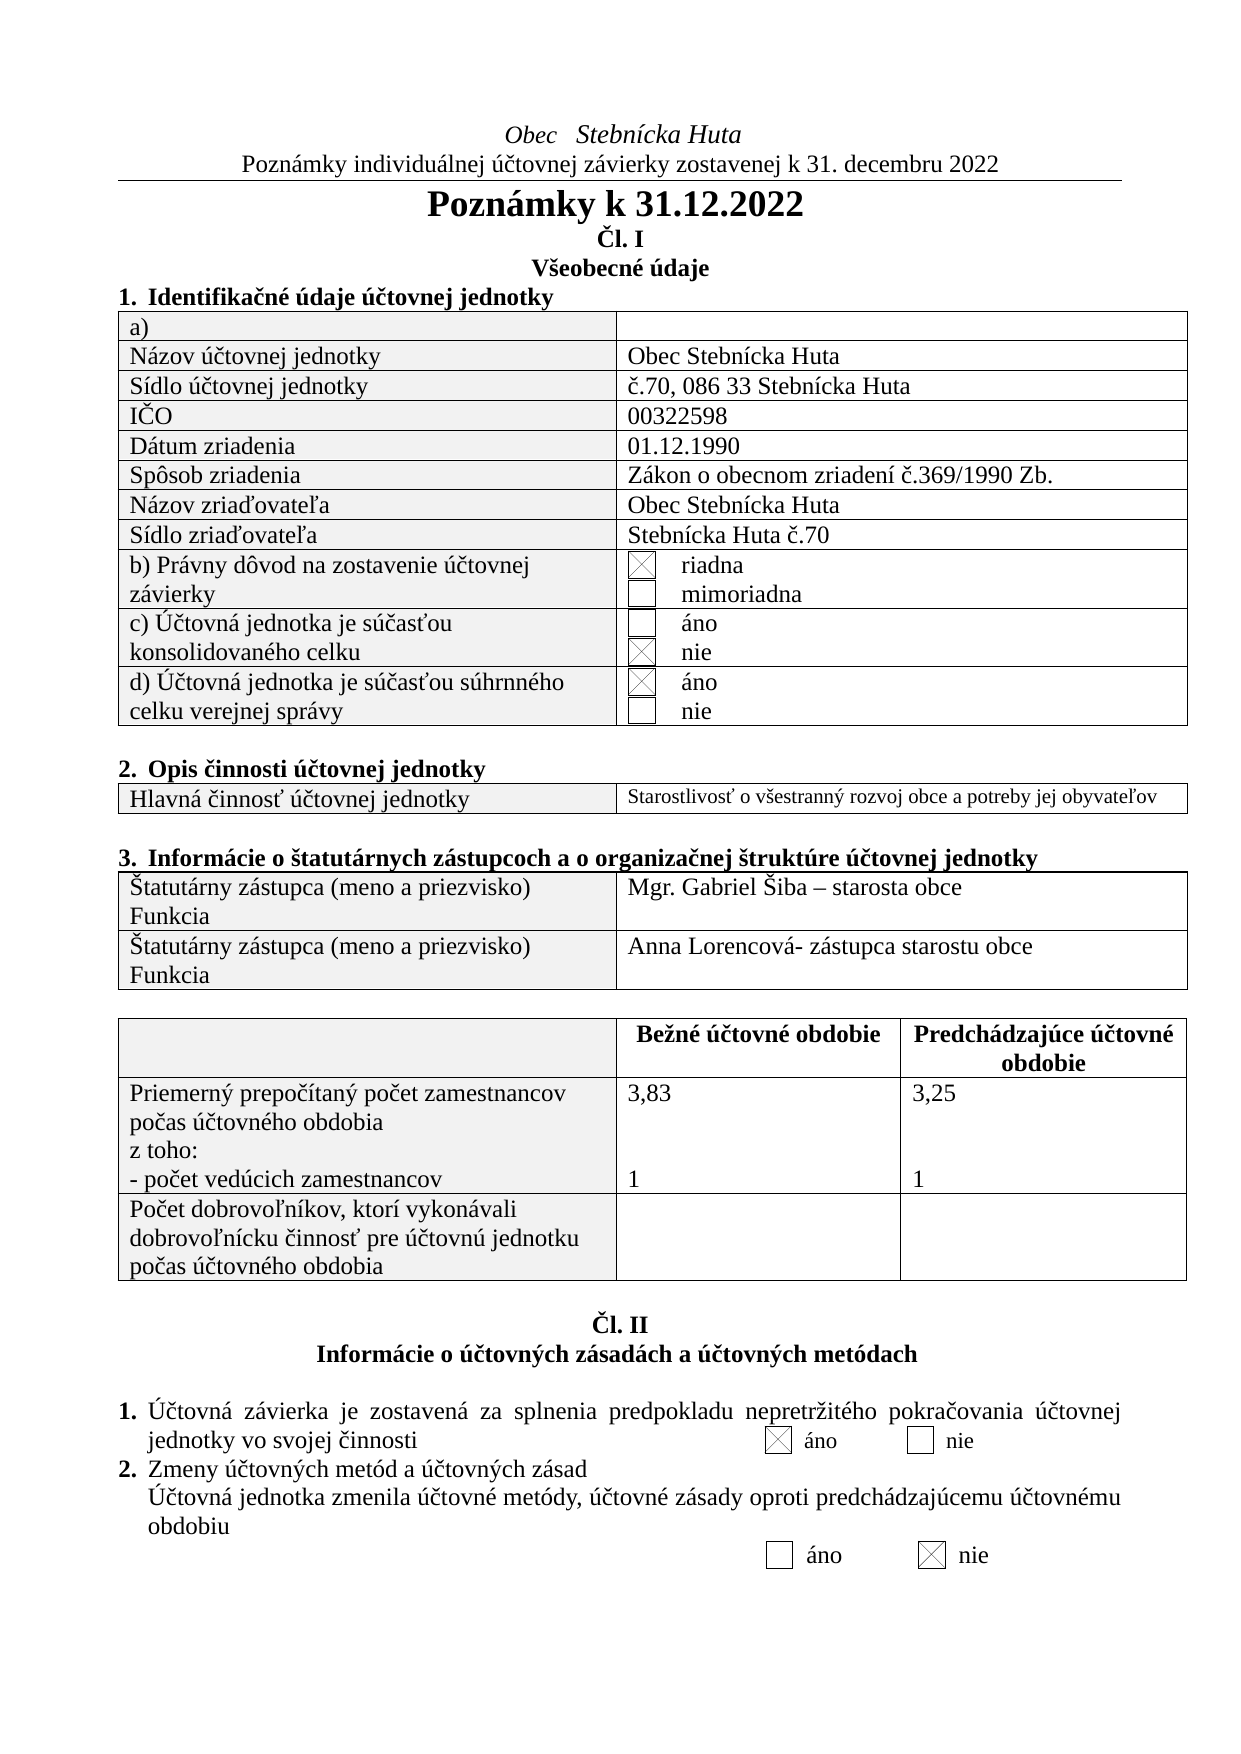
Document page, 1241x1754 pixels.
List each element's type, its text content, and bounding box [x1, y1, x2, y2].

table_cell č.70, 086 33 Stebnícka Huta [617, 371, 1187, 400]
table_header Bežné účtovné obdobie [617, 1019, 900, 1077]
table_cell 01.12.1990 [617, 431, 1187, 459]
table_cell 00322598 [617, 401, 1187, 430]
text Obec Stebnícka Huta [118, 118, 1131, 149]
table_cell riadna mimoriadna [617, 550, 1187, 607]
text áno [148, 1540, 918, 1569]
table_cell Zákon o obecnom zriadení č.369/1990 Zb. [617, 461, 1187, 489]
table_cell d) Účtovná jednotka je súčasťou súhrnného celku verejnej správy [119, 667, 616, 724]
text [919, 1555, 944, 1568]
table_header a) [119, 312, 616, 340]
table_header [617, 312, 1187, 340]
table_cell Dátum zriadenia [119, 431, 616, 459]
table_header Hlavná činnosť účtovnej jednotky [119, 784, 616, 813]
table_cell [617, 1194, 900, 1280]
table_cell Priemerný prepočítaný počet zamestnancov počas účtovného obdobia z toho: - počet vedúcich zamestnancov [119, 1078, 616, 1193]
table_cell IČO [119, 401, 616, 430]
text Účtovná jednotka zmenila účtovné metódy, účtovné zásady oproti predchádzajúcemu účtovnému obdobiu [148, 1482, 1122, 1540]
table_cell Názov zriaďovateľa [119, 490, 616, 519]
table_header Štatutárny zástupca (meno a priezvisko) Funkcia [119, 873, 616, 930]
table_header [119, 1019, 616, 1077]
text Informácie o účtovných zásadách a účtovných metódach [118, 1339, 1122, 1367]
table_cell Obec Stebnícka Huta [617, 490, 1187, 519]
text Všeobecné údaje [118, 253, 1122, 282]
table_cell Spôsob zriadenia [119, 461, 616, 489]
table_cell b) Právny dôvod na zostavenie účtovnej závierky [119, 550, 616, 607]
table_header Starostlivosť o všestranný rozvoj obce a potreby jej obyvateľov [617, 784, 1187, 813]
table_cell 3,25 1 [901, 1078, 1186, 1193]
text [933, 1542, 945, 1566]
text Čl. II [118, 1310, 1122, 1339]
table_cell Stebnícka Huta č.70 [617, 520, 1187, 549]
list Informácie o štatutárnych zástupcoch a o organizačnej štruktúre účtovnej jednotky [118, 843, 1122, 871]
table_cell áno nie [617, 667, 1187, 724]
text [919, 1543, 930, 1565]
text [921, 1542, 942, 1553]
text Poznámky individuálnej účtovnej závierky zostavenej k 31. decembru 2022 [118, 149, 1122, 180]
table_header Mgr. Gabriel Šiba – starosta obce [617, 873, 1187, 930]
table_cell [901, 1194, 1186, 1280]
text Čl. I [118, 224, 1122, 253]
text nie [945, 1540, 1122, 1569]
table_cell Obec Stebnícka Huta [617, 341, 1187, 370]
table_cell Štatutárny zástupca (meno a priezvisko) Funkcia [119, 931, 616, 988]
table_cell Počet dobrovoľníkov, ktorí vykonávali dobrovoľnícku činnosť pre účtovnú jednotku počas účtovného obdobia [119, 1194, 616, 1280]
list Zmeny účtovných metód a účtovných zásad [118, 1454, 1122, 1482]
table_cell áno nie [617, 609, 1187, 666]
table_cell 3,83 1 [617, 1078, 900, 1193]
table_header Predchádzajúce účtovné obdobie [901, 1019, 1186, 1077]
table_cell Sídlo zriaďovateľa [119, 520, 616, 549]
list Opis činnosti účtovnej jednotky [118, 754, 1122, 783]
table_cell Anna Lorencová- zástupca starostu obce [617, 931, 1187, 988]
table_cell c) Účtovná jednotka je súčasťou konsolidovaného celku [119, 609, 616, 666]
text Poznámky k 31.12.2022 [118, 181, 1122, 224]
table_cell Sídlo účtovnej jednotky [119, 371, 616, 400]
list Účtovná závierka je zostavená za splnenia predpokladu nepretržitého pokračovania účtovnej jednotky vo svojej činnosti áno nie [118, 1396, 1122, 1454]
table_cell Názov účtovnej jednotky [119, 341, 616, 370]
list Identifikačné údaje účtovnej jednotky [118, 282, 1122, 311]
